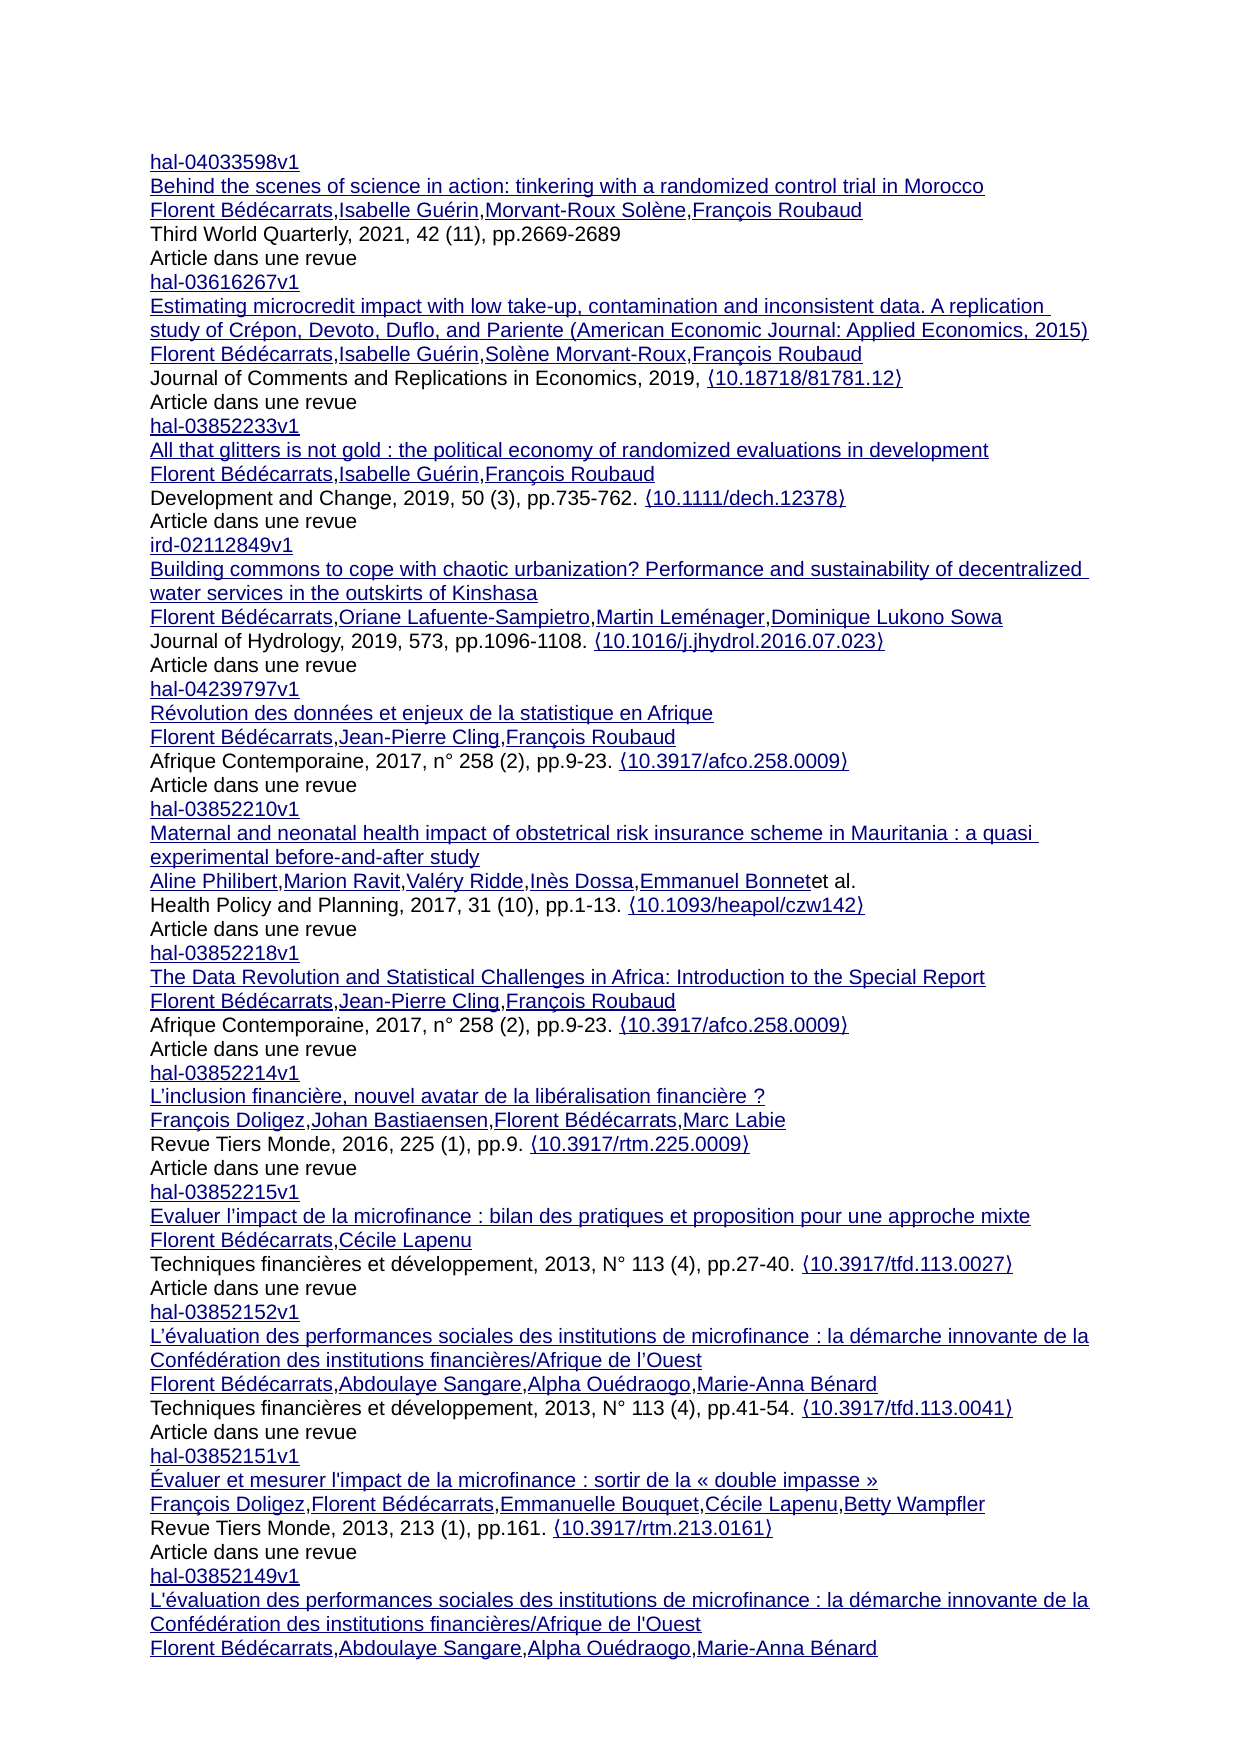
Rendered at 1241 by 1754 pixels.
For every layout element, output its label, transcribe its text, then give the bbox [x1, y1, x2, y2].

table_cell L'évaluation des performances sociales des institutions de microfinance : la démarche innovante de la [150, 1588, 1090, 1608]
table_cell Building commons to cope with chaotic urbanization? Performance and sustainability of decentralized water services in the outskirts of Kinshasa Florent Bédécarrats,Oriane Lafuente-Sampietro,Martin Leménager,Dominique Lukono Sowa Journal of Hydrology, 2019, 573, pp.1096-1108. ⟨10.1016/j.jhydrol.2016.07.023⟩ Article dans une revue hal-04239797v1 [150, 557, 1090, 701]
table_cell Maternal and neonatal health impact of obstetrical risk insurance scheme in Mauritania : a quasi experimental before-and-after study Aline Philibert,Marion Ravit,Valéry Ridde,Inès Dossa,Emmanuel Bonnetet al. Health Policy and Planning, 2017, 31 (10), pp.1-13. ⟨10.1093/heapol/czw142⟩ Article dans une revue hal-03852218v1 [150, 821, 1090, 964]
table_cell Behind the scenes of science in action: tinkering with a randomized control trial in Morocco Florent Bédécarrats,Isabelle Guérin,Morvant-Roux Solène,François Roubaud Third World Quarterly, 2021, 42 (11), pp.2669-2689 Article dans une revue hal-03616267v1 [150, 174, 1090, 294]
table_cell Evaluer l’impact de la microfinance : bilan des pratiques et proposition pour une approche mixte Florent Bédécarrats,Cécile Lapenu Techniques financières et développement, 2013, N° 113 (4), pp.27-40. ⟨10.3917/tfd.113.0027⟩ Article dans une revue hal-03852152v1 [150, 1204, 1090, 1324]
table_cell L’inclusion financière, nouvel avatar de la libéralisation financière ? François Doligez,Johan Bastiaensen,Florent Bédécarrats,Marc Labie Revue Tiers Monde, 2016, 225 (1), pp.9. ⟨10.3917/rtm.225.0009⟩ Article dans une revue hal-03852215v1 [150, 1084, 1090, 1204]
table_cell Estimating microcredit impact with low take-up, contamination and inconsistent data. A replication study of Crépon, Devoto, Duflo, and Pariente (American Economic Journal: Applied Economics, 2015) Florent Bédécarrats,Isabelle Guérin,Solène Morvant-Roux,François Roubaud Journal of Comments and Replications in Economics, 2019, ⟨10.18718/81781.12⟩ Article dans une revue hal-03852233v1 [150, 294, 1090, 437]
table_cell hal-04033598v1 [150, 150, 1090, 174]
table_cell Révolution des données et enjeux de la statistique en Afrique Florent Bédécarrats,Jean-Pierre Cling,François Roubaud Afrique Contemporaine, 2017, n° 258 (2), pp.9-23. ⟨10.3917/afco.258.0009⟩ Article dans une revue hal-03852210v1 [150, 701, 1090, 821]
table_cell All that glitters is not gold : the political economy of randomized evaluations in development Florent Bédécarrats,Isabelle Guérin,François Roubaud Development and Change, 2019, 50 (3), pp.735-762. ⟨10.1111/dech.12378⟩ Article dans une revue ird-02112849v1 [150, 438, 1090, 557]
table_cell Confédération des institutions financières/Afrique de l'Ouest Florent Bédécarrats,Abdoulaye Sangare,Alpha Ouédraogo,Marie-Anna Bénard [150, 1609, 1090, 1659]
table_cell L’évaluation des performances sociales des institutions de microfinance : la démarche innovante de la Confédération des institutions financières/Afrique de l’Ouest Florent Bédécarrats,Abdoulaye Sangare,Alpha Ouédraogo,Marie-Anna Bénard Techniques financières et développement, 2013, N° 113 (4), pp.41-54. ⟨10.3917/tfd.113.0041⟩ Article dans une revue hal-03852151v1 [150, 1324, 1090, 1468]
table_cell The Data Revolution and Statistical Challenges in Africa: Introduction to the Special Report Florent Bédécarrats,Jean-Pierre Cling,François Roubaud Afrique Contemporaine, 2017, n° 258 (2), pp.9-23. ⟨10.3917/afco.258.0009⟩ Article dans une revue hal-03852214v1 [150, 965, 1090, 1084]
table_cell Évaluer et mesurer l'impact de la microfinance : sortir de la « double impasse » François Doligez,Florent Bédécarrats,Emmanuelle Bouquet,Cécile Lapenu,Betty Wampfler Revue Tiers Monde, 2013, 213 (1), pp.161. ⟨10.3917/rtm.213.0161⟩ Article dans une revue hal-03852149v1 [150, 1468, 1090, 1587]
